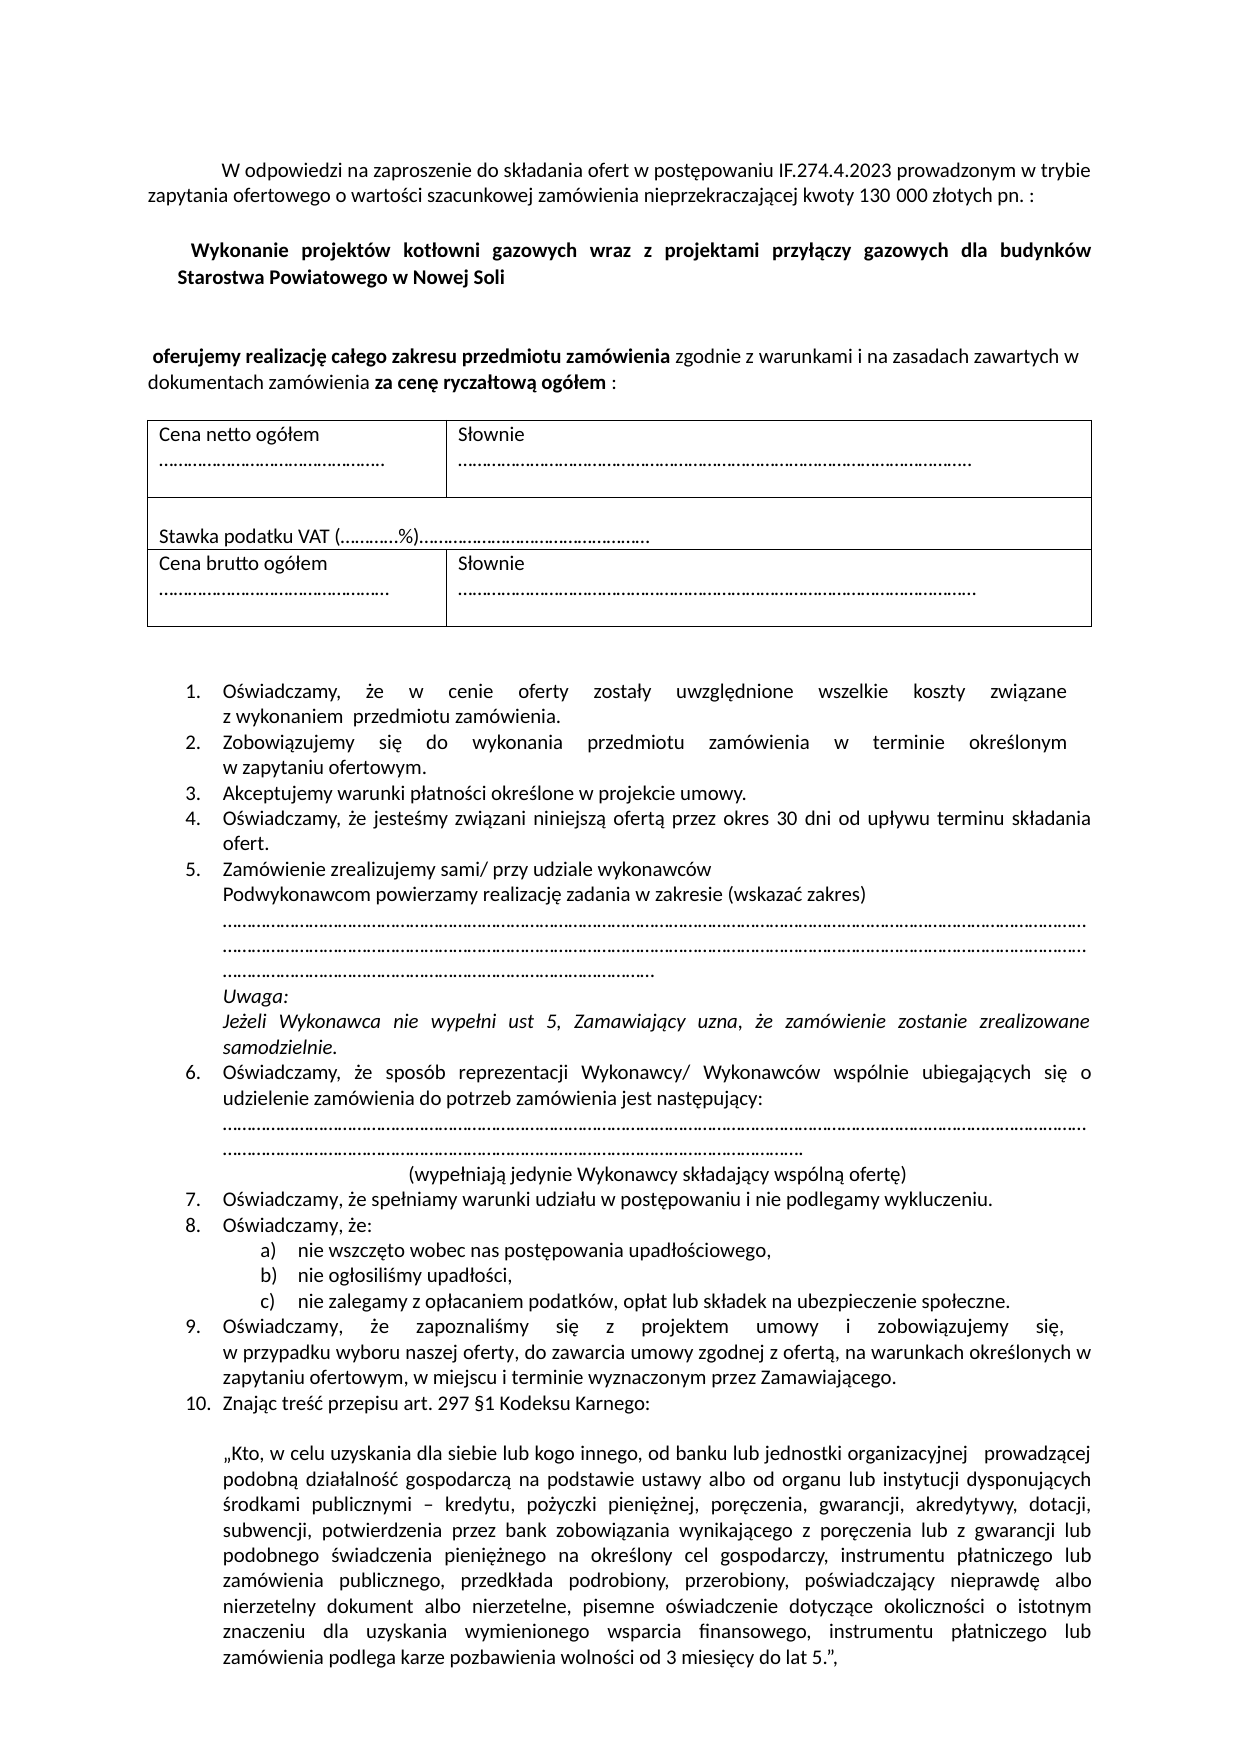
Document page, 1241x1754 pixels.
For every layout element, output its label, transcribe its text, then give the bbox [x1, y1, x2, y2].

list Akceptujemy warunki płatności określone w projekcie umowy. [185, 780, 1093, 805]
list Znając treść przepisu art. 297 §1 Kodeksu Karnego: [185, 1390, 1093, 1415]
list Oświadczamy, że sposób reprezentacji Wykonawcy/ Wykonawców wspólnie ubiegających się o udzielenie zamówienia do potrzeb zamówienia jest następujący: [185, 1059, 1093, 1110]
table_header Cena netto ogółem ……………………………………….. [148, 421, 446, 497]
text (wypełniają jedynie Wykonawcy składający wspólną ofertę) [223, 1161, 1093, 1186]
text W odpowiedzi na zaproszenie do składania ofert w postępowaniu IF.274.4.2023 prowadzonym w trybie zapytania ofertowego o wartości szacunkowej zamówienia nieprzekraczającej kwoty 130 000 złotych pn. : [148, 157, 1093, 208]
text Jeżeli Wykonawca nie wypełni ust 5, Zamawiający uzna, że zamówienie zostanie zrealizowane samodzielnie. [223, 1008, 1093, 1059]
list Oświadczamy, że: [185, 1212, 1093, 1237]
list Zobowiązujemy się do wykonania przedmiotu zamówienia w terminie określonym w zapytaniu ofertowym. [185, 729, 1093, 780]
text Uwaga: [223, 983, 1093, 1008]
list nie zalegamy z opłacaniem podatków, opłat lub składek na ubezpieczenie społeczne. [260, 1288, 1093, 1313]
list Oświadczamy, że jesteśmy związani niniejszą ofertą przez okres 30 dni od upływu terminu składania ofert. [185, 805, 1093, 856]
list nie wszczęto wobec nas postępowania upadłościowego, [260, 1237, 1093, 1263]
text oferujemy realizację całego zakresu przedmiotu zamówienia zgodnie z warunkami i na zasadach zawartych w dokumentach zamówienia za cenę ryczałtową ogółem : [148, 343, 1093, 394]
list Oświadczamy, że spełniamy warunki udziału w postępowaniu i nie podlegamy wykluczeniu. [185, 1186, 1093, 1212]
table_cell Słownie ……………………………………………………………………………………………… [447, 550, 1091, 626]
text Wykonanie projektów kotłowni gazowych wraz z projektami przyłączy gazowych dla budynków Starostwa Powiatowego w Nowej Soli [177, 233, 1093, 289]
list Zamówienie zrealizujemy sami/ przy udziale wykonawców [185, 856, 1093, 881]
text „Kto, w celu uzyskania dla siebie lub kogo innego, od banku lub jednostki organizacyjnej prowadzącej podobną działalność gospodarczą na podstawie ustawy albo od organu lub instytucji dysponujących środkami publicznymi – kredytu, pożyczki pieniężnej, poręczenia, gwarancji, akredytywy, dotacji, subwencji, potwierdzenia przez bank zobowiązania wynikającego z poręczenia lub z gwarancji lub podobnego świadczenia pieniężnego na określony cel gospodarczy, instrumentu płatniczego lub zamówienia publicznego, przedkłada podrobiony, przerobiony, poświadczający nieprawdę albo nierzetelny dokument albo nierzetelne, pisemne oświadczenie dotyczące okoliczności o istotnym znaczeniu dla uzyskania wymienionego wsparcia finansowego, instrumentu płatniczego lub zamówienia podlega karze pozbawienia wolności od 3 miesięcy do lat 5.”, [223, 1441, 1093, 1669]
table_cell Stawka podatku VAT (…………%)………………………………………… [148, 498, 1091, 549]
list Oświadczamy, że zapoznaliśmy się z projektem umowy i zobowiązujemy się, w przypadku wyboru naszej oferty, do zawarcia umowy zgodnej z ofertą, na warunkach określonych w zapytaniu ofertowym, w miejscu i terminie wyznaczonym przez Zamawiającego. [185, 1313, 1093, 1390]
table_cell Cena brutto ogółem ………………………………………… [148, 550, 446, 626]
list Oświadczamy, że w cenie oferty zostały uwzględnione wszelkie koszty związane z wykonaniem przedmiotu zamówienia. [185, 678, 1093, 729]
table_header Słownie …………………………………………………………………………………………….. [447, 421, 1091, 497]
text ……………………………………………………………………………………………………………………………………………………………………………………………………………………………………………………………………………………………………………………………………………………………………………………………………………… [223, 907, 1093, 983]
text …………………………………………………………………………………………………………………………………………………………………………………………………………………………………………………………………………. [223, 1110, 1093, 1161]
text Podwykonawcom powierzamy realizację zadania w zakresie (wskazać zakres) [223, 881, 1093, 907]
list nie ogłosiliśmy upadłości, [260, 1263, 1093, 1288]
